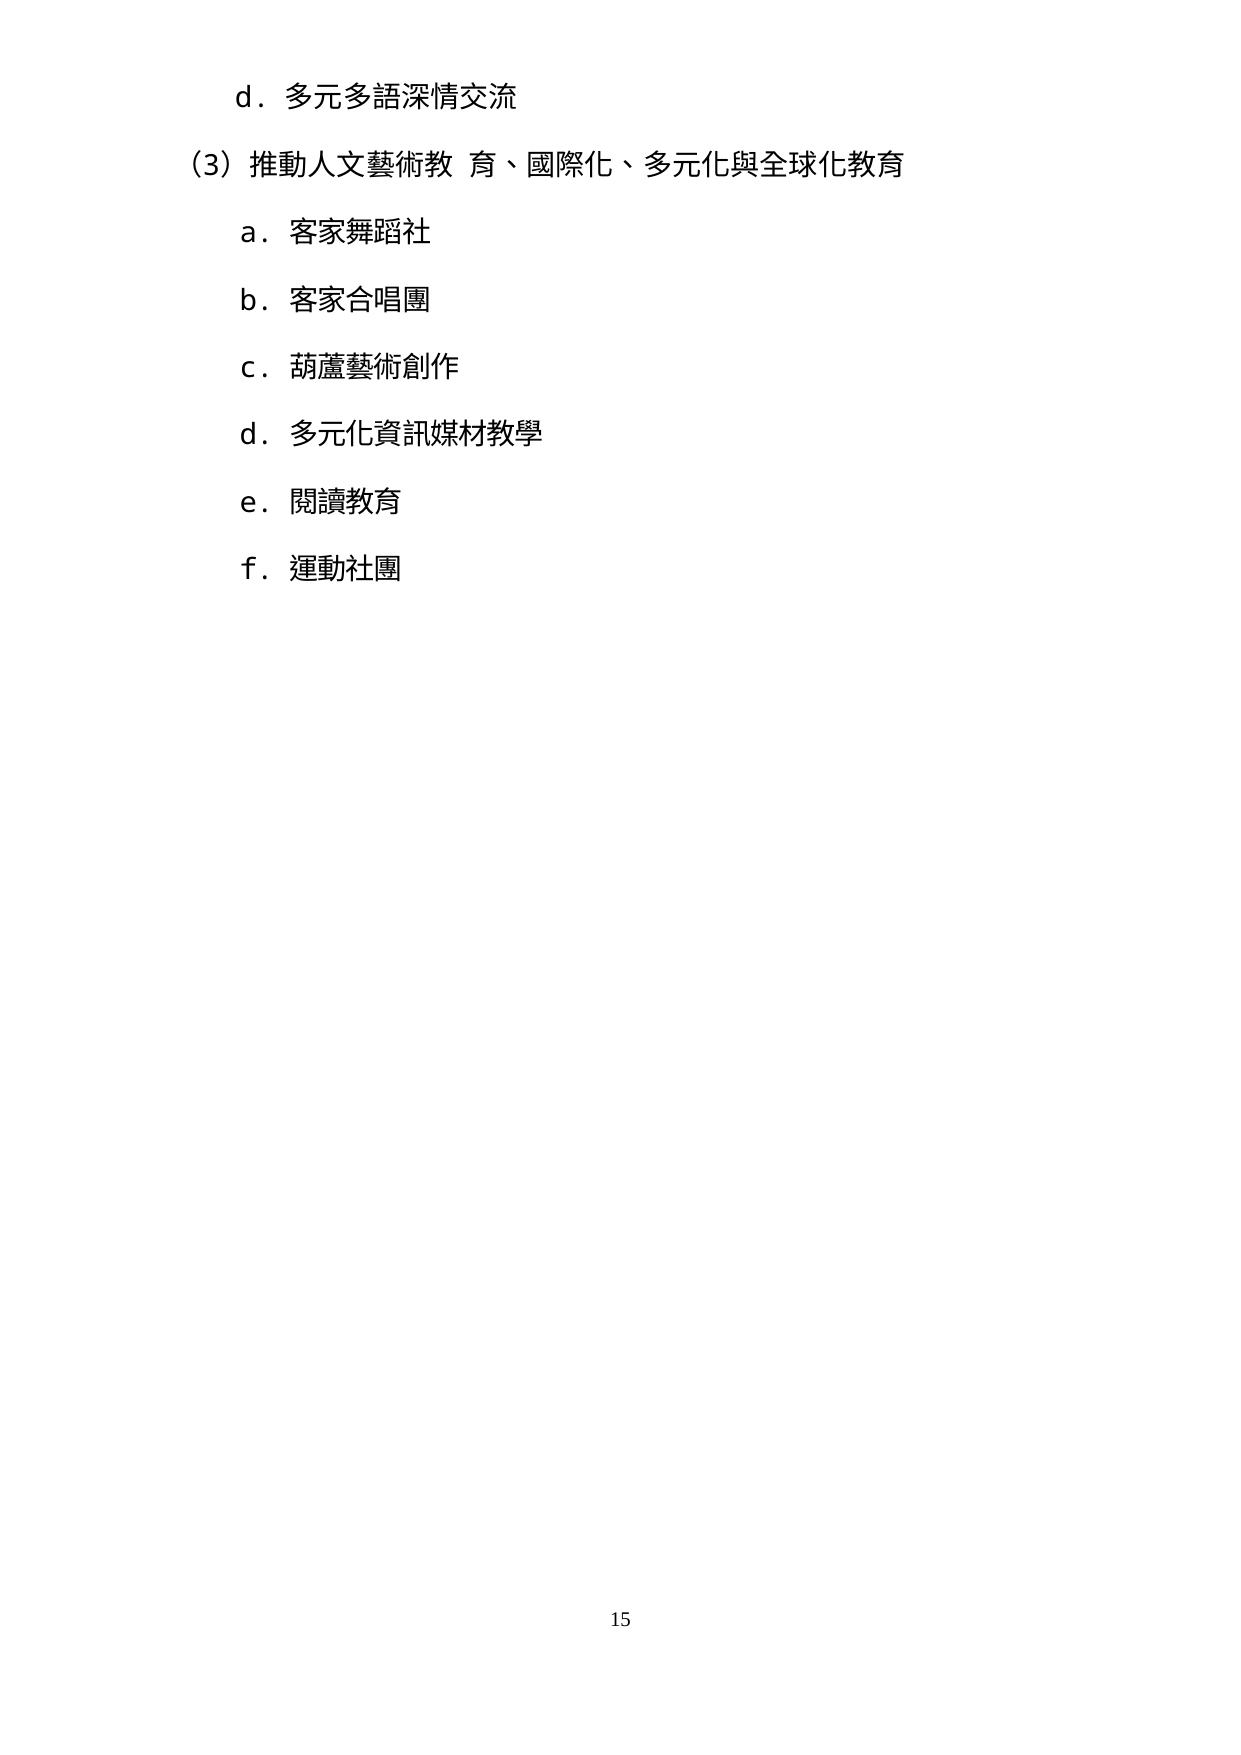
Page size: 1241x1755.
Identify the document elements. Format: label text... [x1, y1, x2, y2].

list 多元化資訊媒材教學 [239, 411, 1137, 453]
text （3）推動人文藝術教 育、國際化、多元化與全球化教育 [103, 141, 1137, 184]
list 閱讀教育 [239, 478, 1137, 521]
list 多元多語深情交流 [234, 74, 1137, 116]
list 客家合唱團 [239, 276, 1137, 318]
list 運動社團 [239, 546, 1137, 588]
list 客家舞蹈社 [239, 209, 1137, 251]
list 葫蘆藝術創作 [239, 343, 1137, 386]
